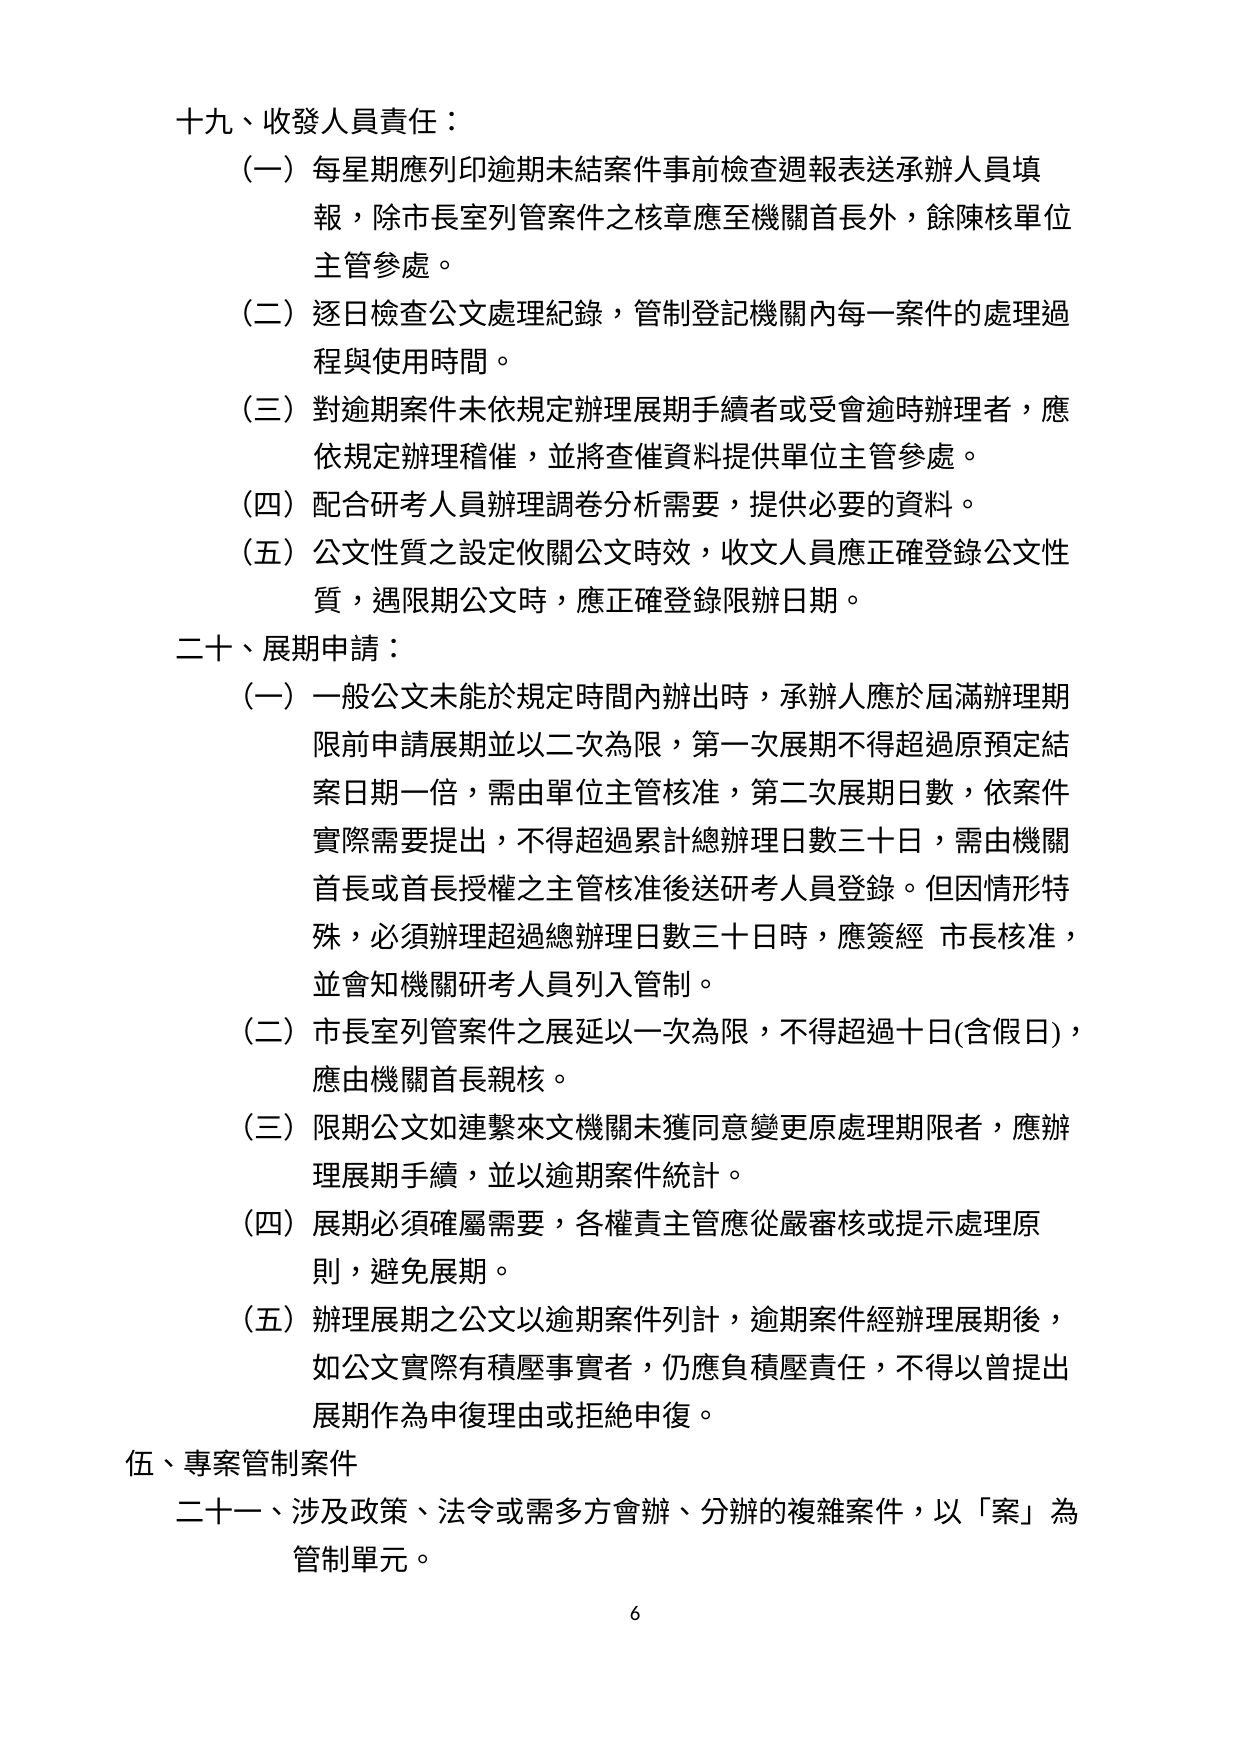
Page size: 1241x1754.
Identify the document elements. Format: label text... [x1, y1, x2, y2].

table_cell 二十、展期申請： （一）一般公文未能於規定時間內辦出時，承辦人應於屆滿辦理期限前申請展期並以二次為限，第一次展期不得超過原預定結案日期一倍，需由單位主管核准，第二次展期日數，依案件實際需要提出，不得超過累計總辦理日數三十日，需由機關首長或首長授權之主管核准後送研考人員登錄。但因情形特殊，必須辦理超過總辦理日數三十日時，應簽經 市長核准，並會知機關研考人員列入管制。 （二）市長室列管案件之展延以一次為限，不得超過十日(含假日)，應由機關首長親核。 （三）限期公文如連繫來文機關未獲同意變更原處理期限者，應辦理展期手續，並以逾期案件統計。 （四）展期必須確屬需要，各權責主管應從嚴審核或提示處理原則，避免展期。 （五）辦理展期之公文以逾期案件列計，逾期案件經辦理展期後，如公文實際有積壓事實者，仍應負積壓責任，不得以曾提出展期作為申復理由或拒絶申復。 [114, 621, 1107, 1436]
table_cell 伍、專案管制案件 二十一、涉及政策、法令或需多方會辦、分辦的複雜案件，以「案」為管制單元。 [114, 1436, 1107, 1579]
table_cell 十九、收發人員責任： （一）每星期應列印逾期未結案件事前檢查週報表送承辦人員填報，除市長室列管案件之核章應至機關首長外，餘陳核單位主管參處。 （二）逐日檢查公文處理紀錄，管制登記機關內每一案件的處理過程與使用時間。 （三）對逾期案件未依規定辦理展期手續者或受會逾時辦理者，應依規定辦理稽催，並將查催資料提供單位主管參處。 （四）配合研考人員辦理調卷分析需要，提供必要的資料。 （五）公文性質之設定攸關公文時效，收文人員應正確登錄公文性質，遇限期公文時，應正確登錄限辦日期。 [114, 94, 1107, 621]
